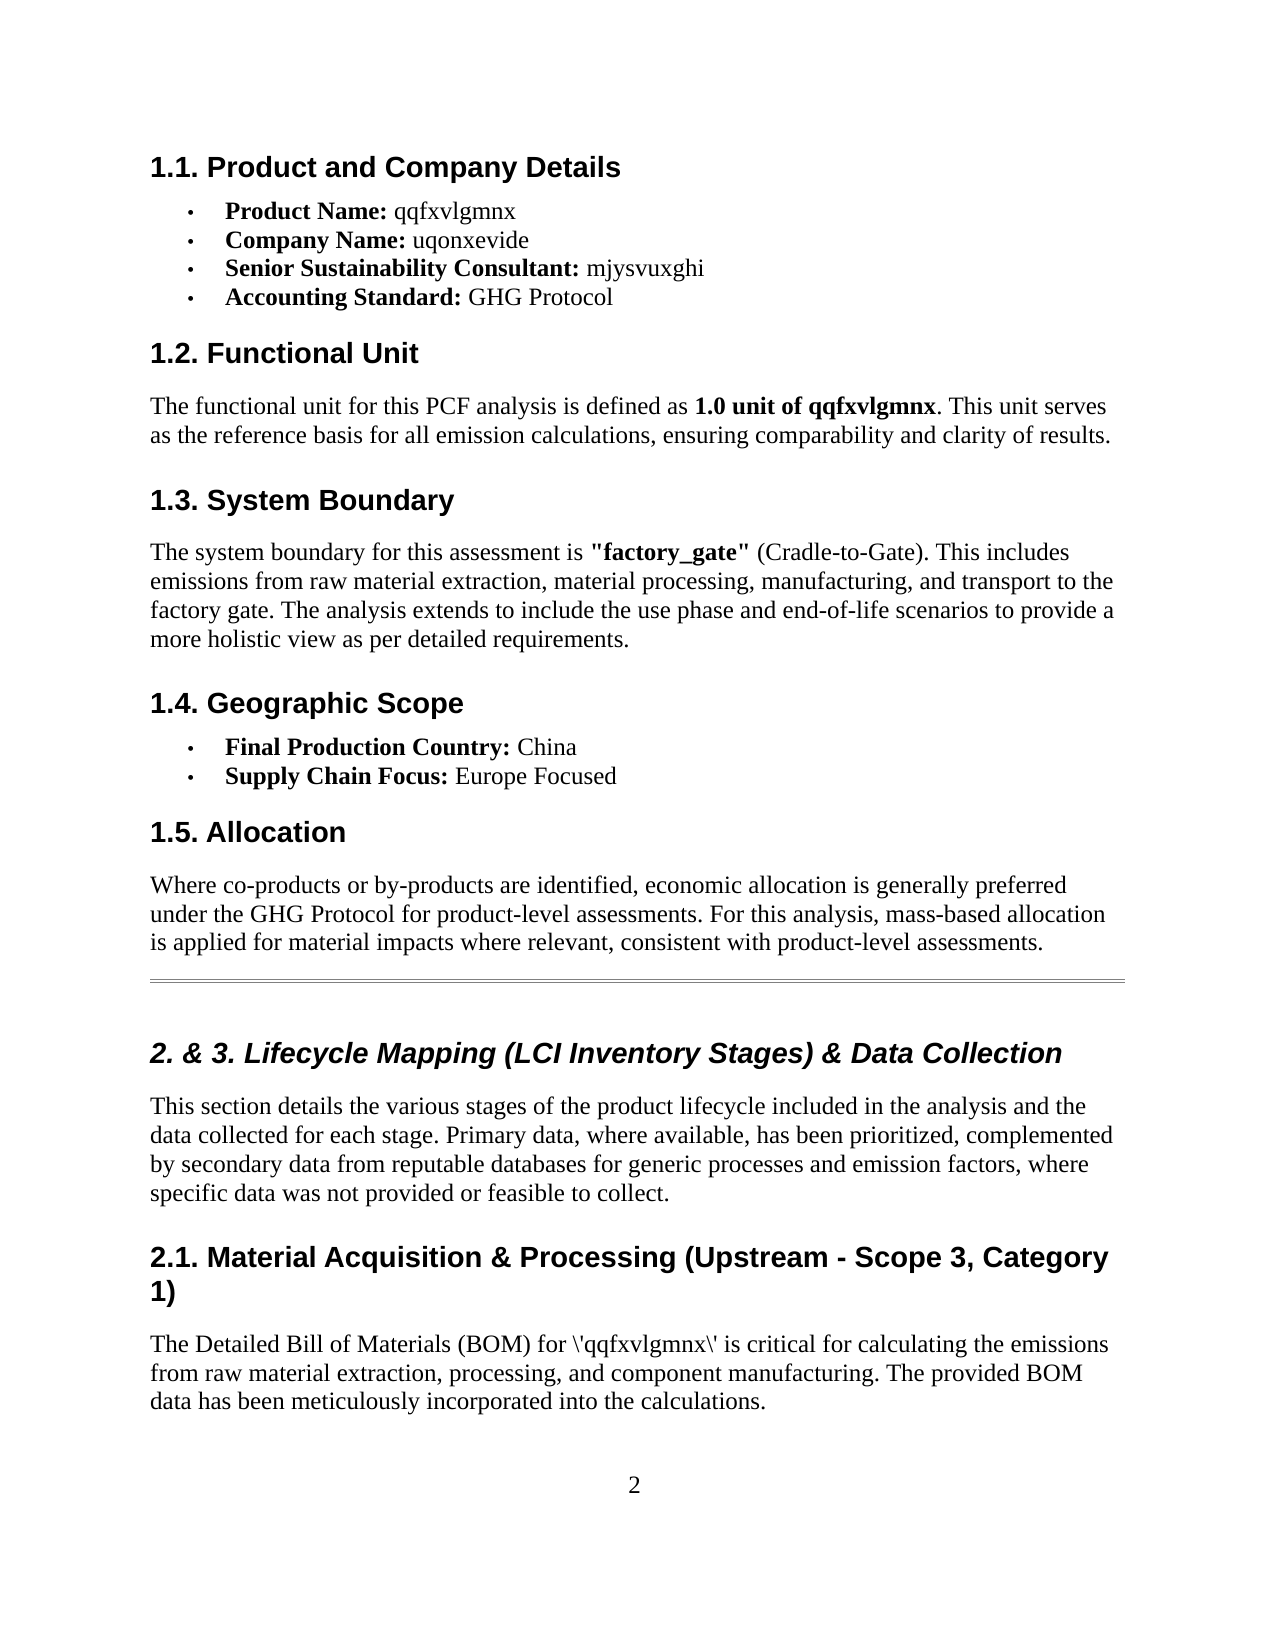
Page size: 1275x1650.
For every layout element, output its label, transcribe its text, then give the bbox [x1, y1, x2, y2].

list Company Name: uqonxevide [187, 225, 1125, 253]
subtitle 1.5. Allocation [150, 815, 1125, 848]
text The system boundary for this assessment is "factory_gate" (Cradle-to-Gate). This includes emissions from raw material extraction, material processing, manufacturing, and transport to the factory gate. The analysis extends to include the use phase and end-of-life scenarios to provide a more holistic view as per detailed requirements. [150, 537, 1125, 652]
subtitle 2.1. Material Acquisition & Processing (Upstream - Scope 3, Category 1) [150, 1240, 1125, 1307]
text The Detailed Bill of Materials (BOM) for \'qqfxvlgmnx\' is critical for calculating the emissions from raw material extraction, processing, and component manufacturing. The provided BOM data has been meticulously incorporated into the calculations. [150, 1329, 1125, 1415]
subtitle 2. & 3. Lifecycle Mapping (LCI Inventory Stages) & Data Collection [150, 1036, 1125, 1070]
subtitle 1.3. System Boundary [150, 482, 1125, 516]
text This section details the various stages of the product lifecycle included in the analysis and the data collected for each stage. Primary data, where available, has been prioritized, complemented by secondary data from reputable databases for generic processes and emission factors, where specific data was not provided or feasible to collect. [150, 1091, 1125, 1206]
list Supply Chain Focus: Europe Focused [187, 761, 1125, 790]
list Final Production Country: China [187, 732, 1125, 761]
text Where co-products or by-products are identified, economic allocation is generally preferred under the GHG Protocol for product-level assessments. For this analysis, mass-based allocation is applied for material impacts where relevant, consistent with product-level assessments. [150, 870, 1125, 956]
subtitle 1.2. Functional Unit [150, 336, 1125, 369]
list Accounting Standard: GHG Protocol [187, 282, 1125, 311]
text The functional unit for this PCF analysis is defined as 1.0 unit of qqfxvlgmnx. This unit serves as the reference basis for all emission calculations, ensuring comparability and clarity of results. [150, 391, 1125, 448]
subtitle 1.4. Geographic Scope [150, 686, 1125, 720]
subtitle 1.1. Product and Company Details [150, 150, 1125, 183]
list Senior Sustainability Consultant: mjysvuxghi [187, 253, 1125, 282]
list Product Name: qqfxvlgmnx [187, 196, 1125, 225]
